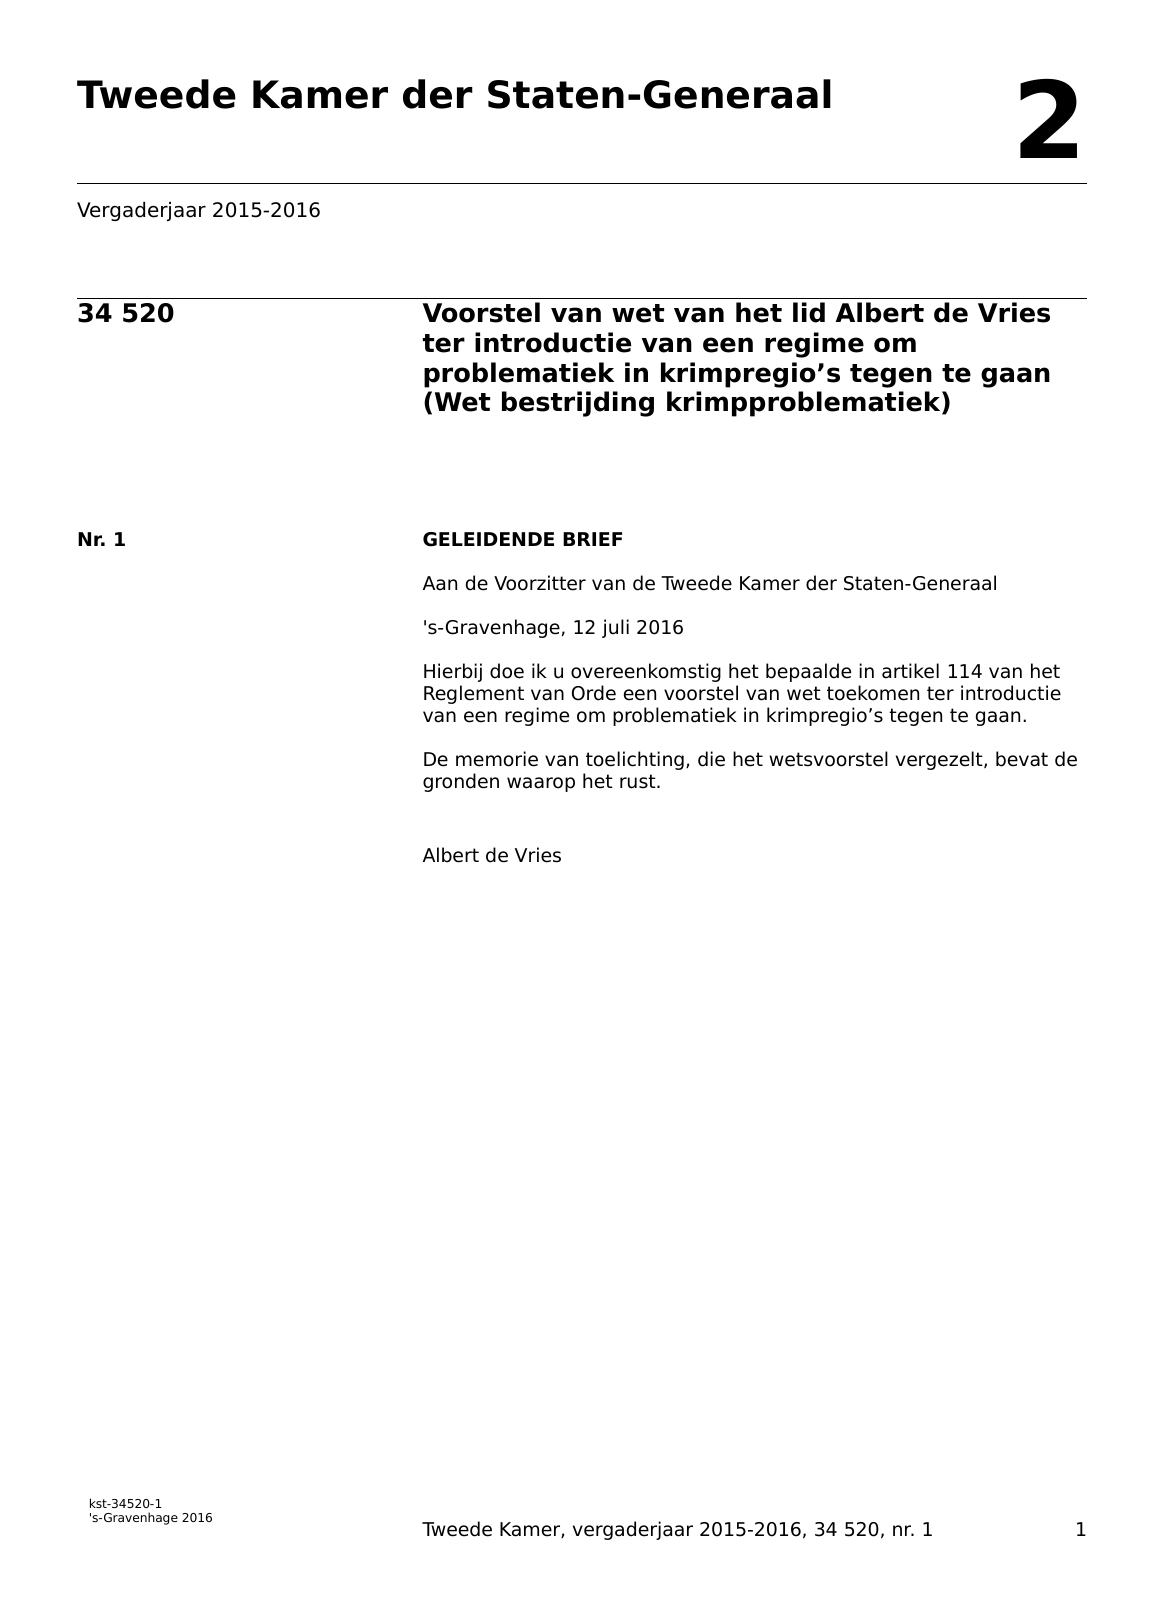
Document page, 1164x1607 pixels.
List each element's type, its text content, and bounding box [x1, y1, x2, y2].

subtitle 34 520 Voorstel van wet van het lid Albert de Vries ter introductie van een regime om problematiek in krimpregio’s tegen te gaan (Wet bestrijding krimpproblematiek) [77, 299, 1087, 418]
text 's-Gravenhage 2016 [88, 1511, 323, 1525]
text De memorie van toelichting, die het wetsvoorstel vergezelt, bevat de gronden waarop het rust. [422, 749, 1087, 793]
text 's-Gravenhage, 12 juli 2016 [422, 617, 1087, 639]
table_header Tweede Kamer der Staten-Generaal [77, 59, 886, 183]
table_cell Vergaderjaar 2015-2016 [77, 184, 1087, 298]
text Hierbij doe ik u overeenkomstig het bepaalde in artikel 114 van het Reglement van Orde een voorstel van wet toekomen ter introductie van een regime om problematiek in krimpregio’s tegen te gaan. [422, 661, 1087, 727]
table_header 2 [886, 59, 1087, 183]
text Aan de Voorzitter van de Tweede Kamer der Staten-Generaal [422, 573, 1087, 595]
text Albert de Vries [422, 823, 1087, 867]
subtitle Nr. 1 GELEIDENDE BRIEF [77, 529, 1087, 551]
text kst-34520-1 [88, 1497, 323, 1511]
